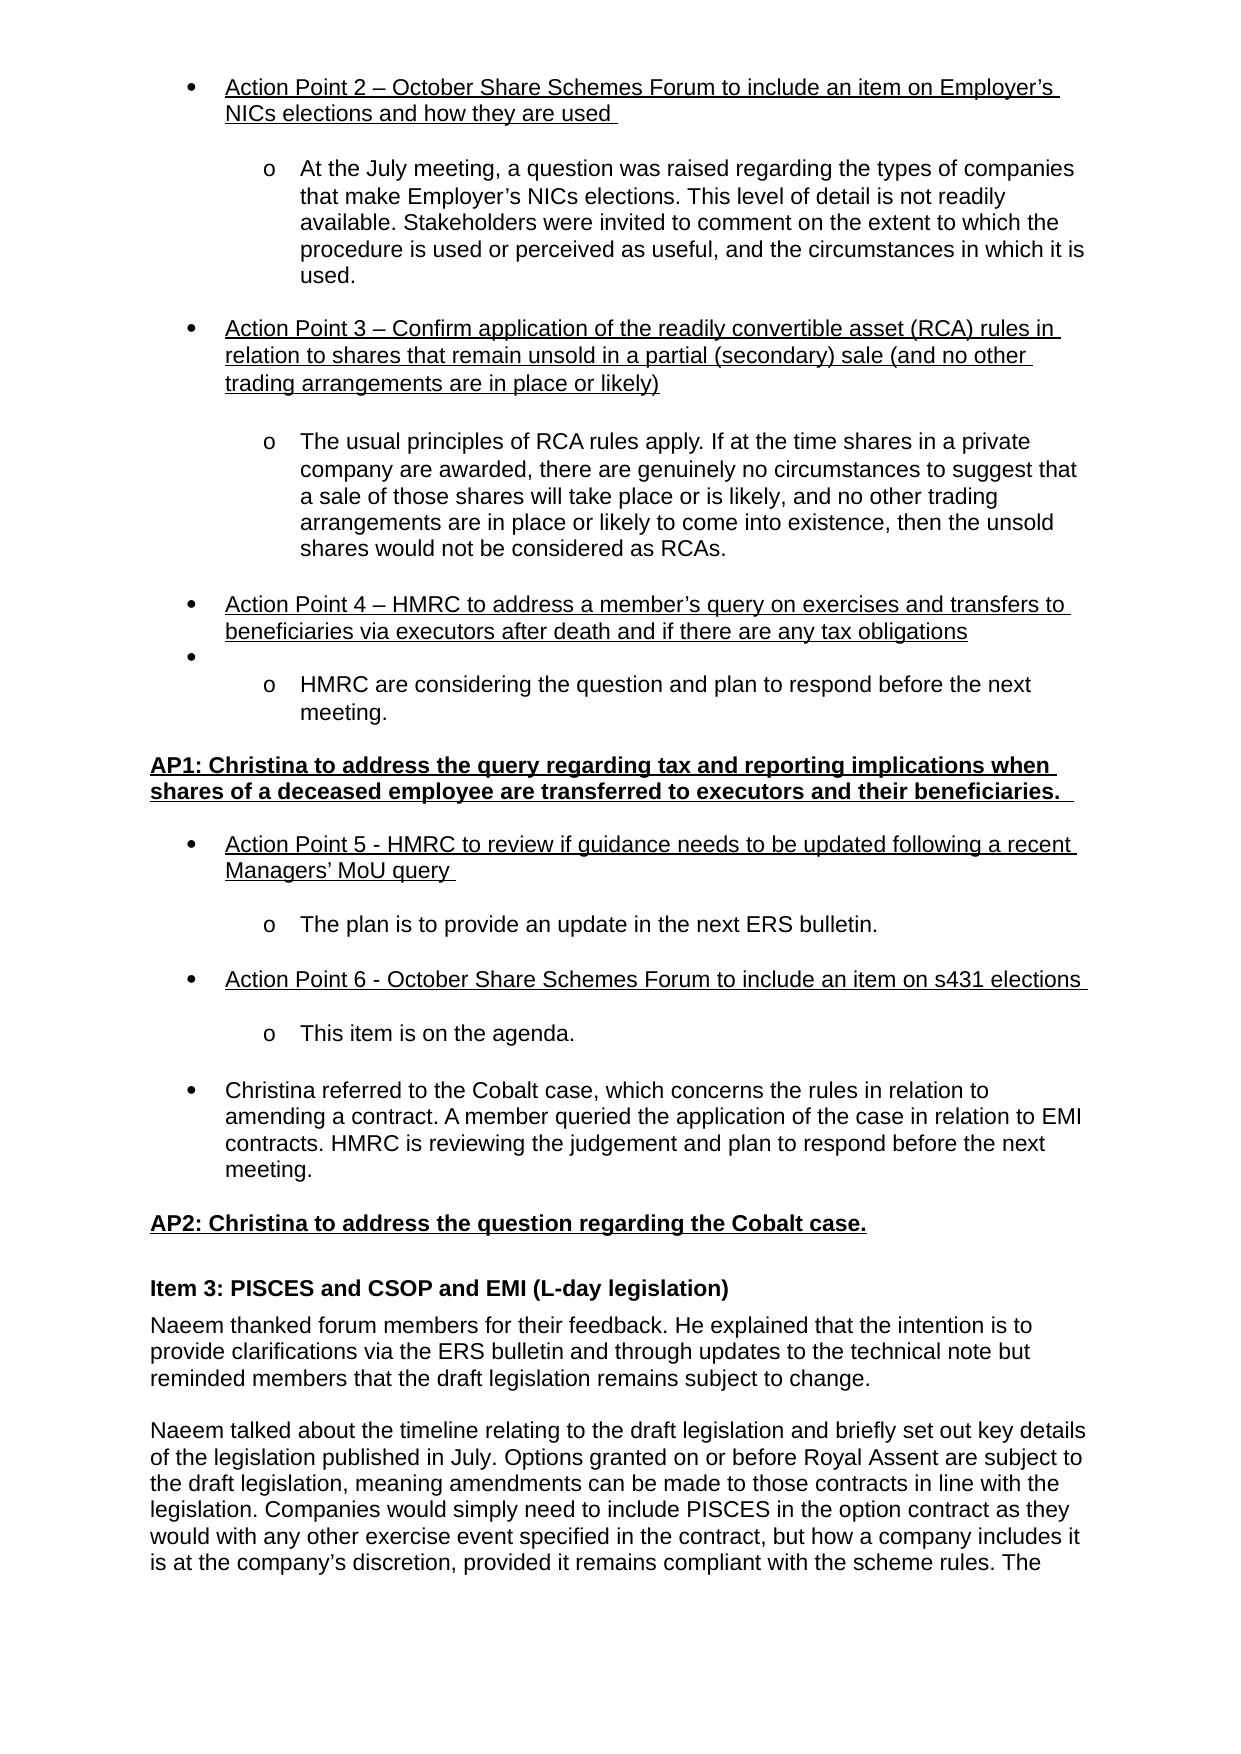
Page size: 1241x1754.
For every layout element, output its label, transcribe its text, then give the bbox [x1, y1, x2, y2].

text Naeem talked about the timeline relating to the draft legislation and briefly set out key details of the legislation published in July. Options granted on or before Royal Assent are subject to the draft legislation, meaning amendments can be made to those contracts in line with the legislation. Companies would simply need to include PISCES in the option contract as they would with any other exercise event specified in the contract, but how a company includes it is at the company’s discretion, provided it remains compliant with the scheme rules. The [150, 1417, 1090, 1575]
list Action Point 5 - HMRC to review if guidance needs to be updated following a recent Managers’ MoU query [187, 831, 1090, 883]
text Naeem thanked forum members for their feedback. He explained that the intention is to provide clarifications via the ERS bulletin and through updates to the technical note but reminded members that the draft legislation remains subject to change. [150, 1312, 1090, 1391]
subtitle Item 3: PISCES and CSOP and EMI (L-day legislation) [150, 1275, 1090, 1301]
list Christina referred to the Cobalt case, which concerns the rules in relation to amending a contract. A member queried the application of the case in relation to EMI contracts. HMRC is reviewing the judgement and plan to respond before the next meeting. [187, 1077, 1090, 1182]
list HMRC are considering the question and plan to respond before the next meeting. [262, 671, 1090, 725]
text AP2: Christina to address the question regarding the Cobalt case. [150, 1210, 1090, 1237]
list Action Point 2 – October Share Schemes Forum to include an item on Employer’s NICs elections and how they are used [187, 74, 1090, 126]
list Action Point 3 – Confirm application of the readily convertible asset (RCA) rules in relation to shares that remain unsold in a partial (secondary) sale (and no other trading arrangements are in place or likely) [187, 314, 1090, 397]
list The plan is to provide an update in the next ERS bulletin. [262, 911, 1090, 940]
list Action Point 4 – HMRC to address a member’s query on exercises and transfers to beneficiaries via executors after death and if there are any tax obligations [187, 591, 1090, 644]
list At the July meeting, a question was raised regarding the types of companies that make Employer’s NICs elections. This level of detail is not readily available. Stakeholders were invited to comment on the extent to which the procedure is used or perceived as useful, and the circumstances in which it is used. [262, 154, 1090, 288]
text AP1: Christina to address the query regarding tax and reporting implications when shares of a deceased employee are transferred to executors and their beneficiaries. [150, 752, 1090, 804]
list This item is on the agenda. [262, 1020, 1090, 1049]
list Action Point 6 - October Share Schemes Forum to include an item on s431 elections [187, 966, 1090, 992]
list The usual principles of RCA rules apply. If at the time shares in a private company are awarded, there are genuinely no circumstances to suggest that a sale of those shares will take place or is likely, and no other trading arrangements are in place or likely to come into existence, then the unsold shares would not be considered as RCAs. [262, 428, 1090, 562]
